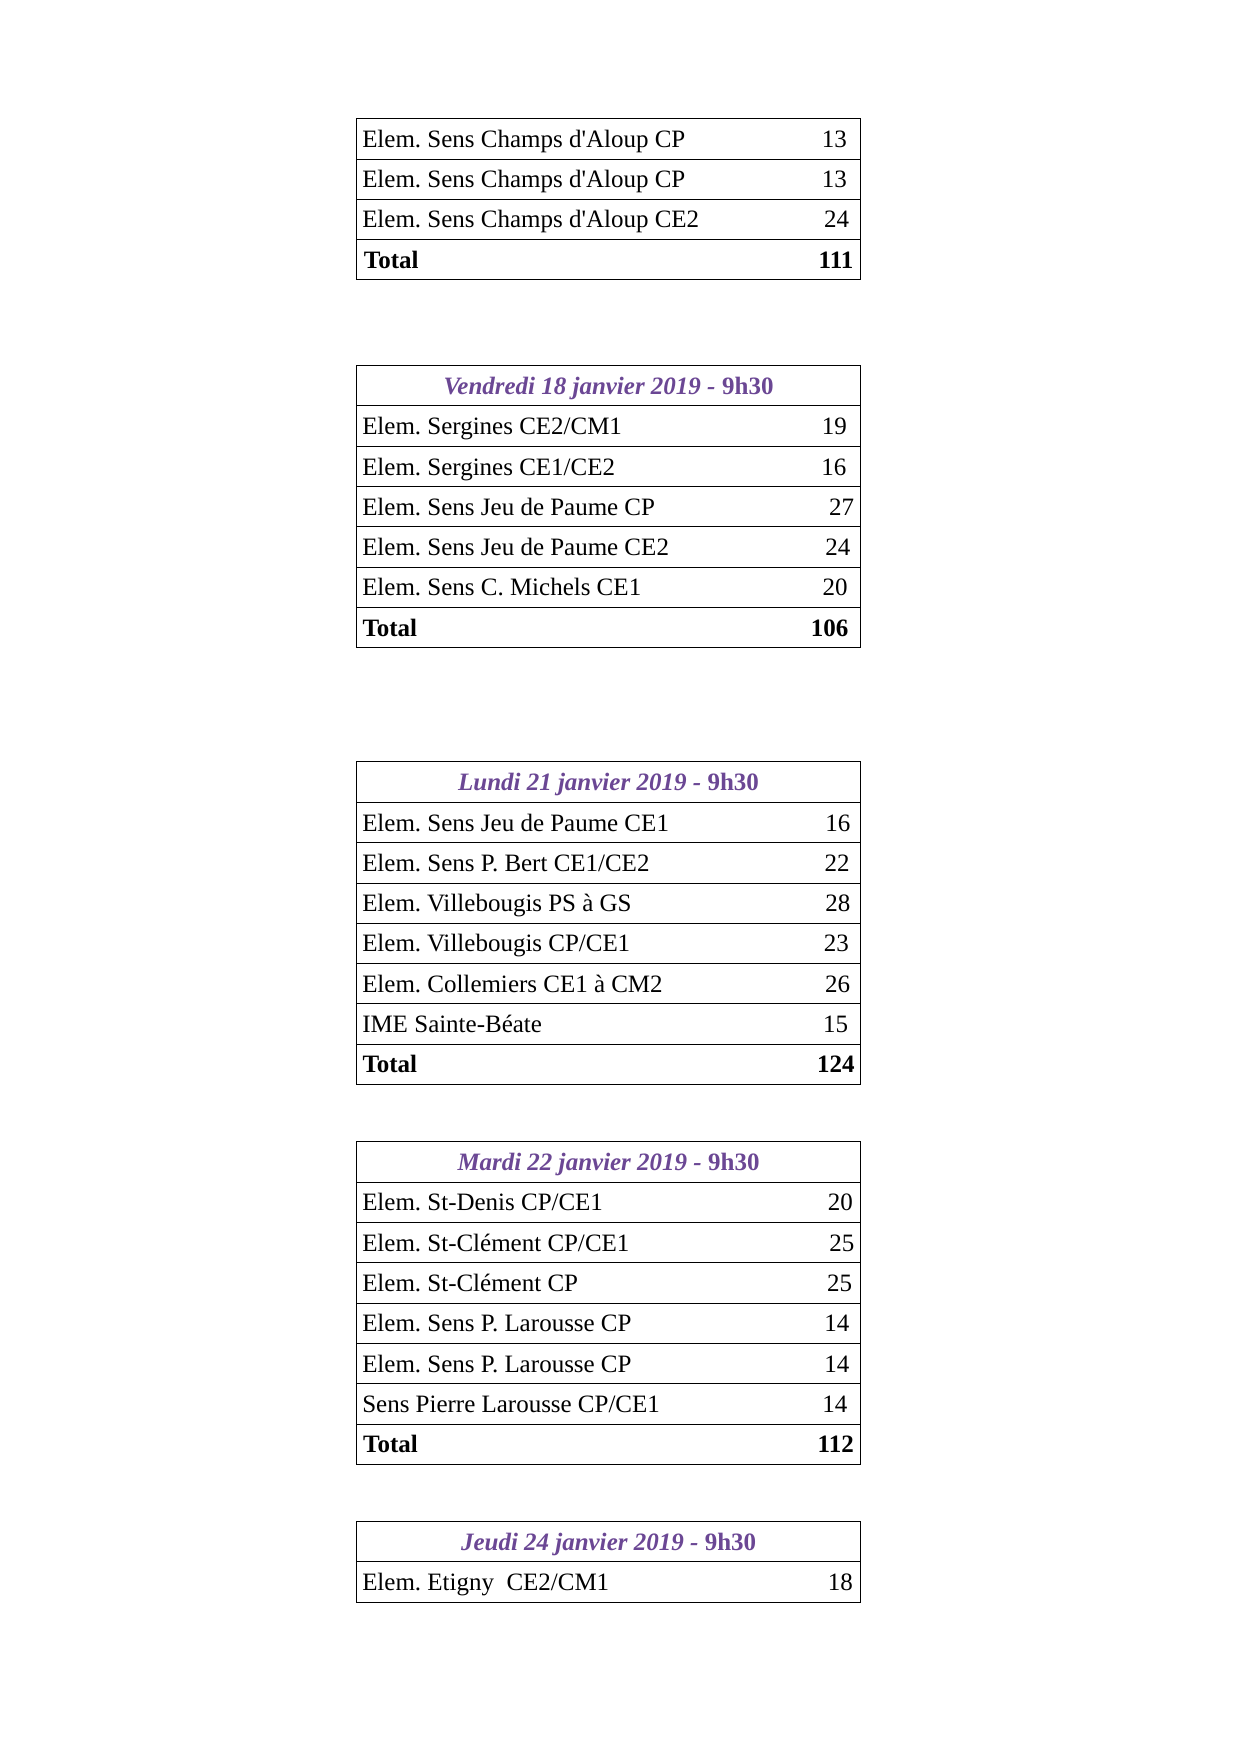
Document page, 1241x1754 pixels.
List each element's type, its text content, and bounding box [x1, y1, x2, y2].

table_header Jeudi 24 janvier 2019 - 9h30 [357, 1522, 860, 1561]
table_cell Total 111 [357, 240, 860, 279]
table_cell Elem. Villebougis PS à GS 28 [357, 884, 860, 923]
table_cell Elem. Sens P. Bert CE1/CE2 22 [357, 843, 860, 882]
table_cell Elem. Sens Jeu de Paume CE2 24 [357, 527, 860, 567]
table_cell Elem. St-Clément CP/CE1 25 [357, 1223, 860, 1262]
table_header Lundi 21 janvier 2019 - 9h30 [357, 762, 860, 802]
table_cell Sens Pierre Larousse CP/CE1 14 [357, 1384, 860, 1423]
table_cell Elem. Sens P. Larousse CP 14 [357, 1304, 860, 1343]
table_cell Elem. St-Clément CP 25 [357, 1263, 860, 1302]
table_cell Elem. Sergines CE1/CE2 16 [357, 447, 860, 486]
table_cell Elem. Etigny CE2/CM1 18 [357, 1562, 860, 1602]
table_cell Total 124 [357, 1045, 860, 1084]
table_cell IME Sainte-Béate 15 [357, 1004, 860, 1044]
table_cell Elem. Sens Champs d'Aloup CP 13 [357, 119, 860, 158]
table_cell Elem. Sens Jeu de Paume CE1 16 [357, 803, 860, 842]
table_cell Elem. Sens P. Larousse CP 14 [357, 1344, 860, 1383]
table_cell Elem. Sergines CE2/CM1 19 [357, 406, 860, 446]
table_cell Elem. Sens Jeu de Paume CP 27 [357, 487, 860, 526]
table_cell Elem. Sens Champs d'Aloup CE2 24 [357, 200, 860, 239]
table_cell Elem. Villebougis CP/CE1 23 [357, 924, 860, 963]
table_cell Total 112 [357, 1425, 860, 1464]
table_header Mardi 22 janvier 2019 - 9h30 [357, 1142, 860, 1182]
table_cell Total 106 [357, 608, 860, 647]
table_header Vendredi 18 janvier 2019 - 9h30 [357, 366, 860, 405]
table_cell Elem. Sens Champs d'Aloup CP 13 [357, 160, 860, 199]
table_cell Elem. Sens C. Michels CE1 20 [357, 568, 860, 607]
table_cell Elem. St-Denis CP/CE1 20 [357, 1183, 860, 1222]
table_cell Elem. Collemiers CE1 à CM2 26 [357, 964, 860, 1003]
